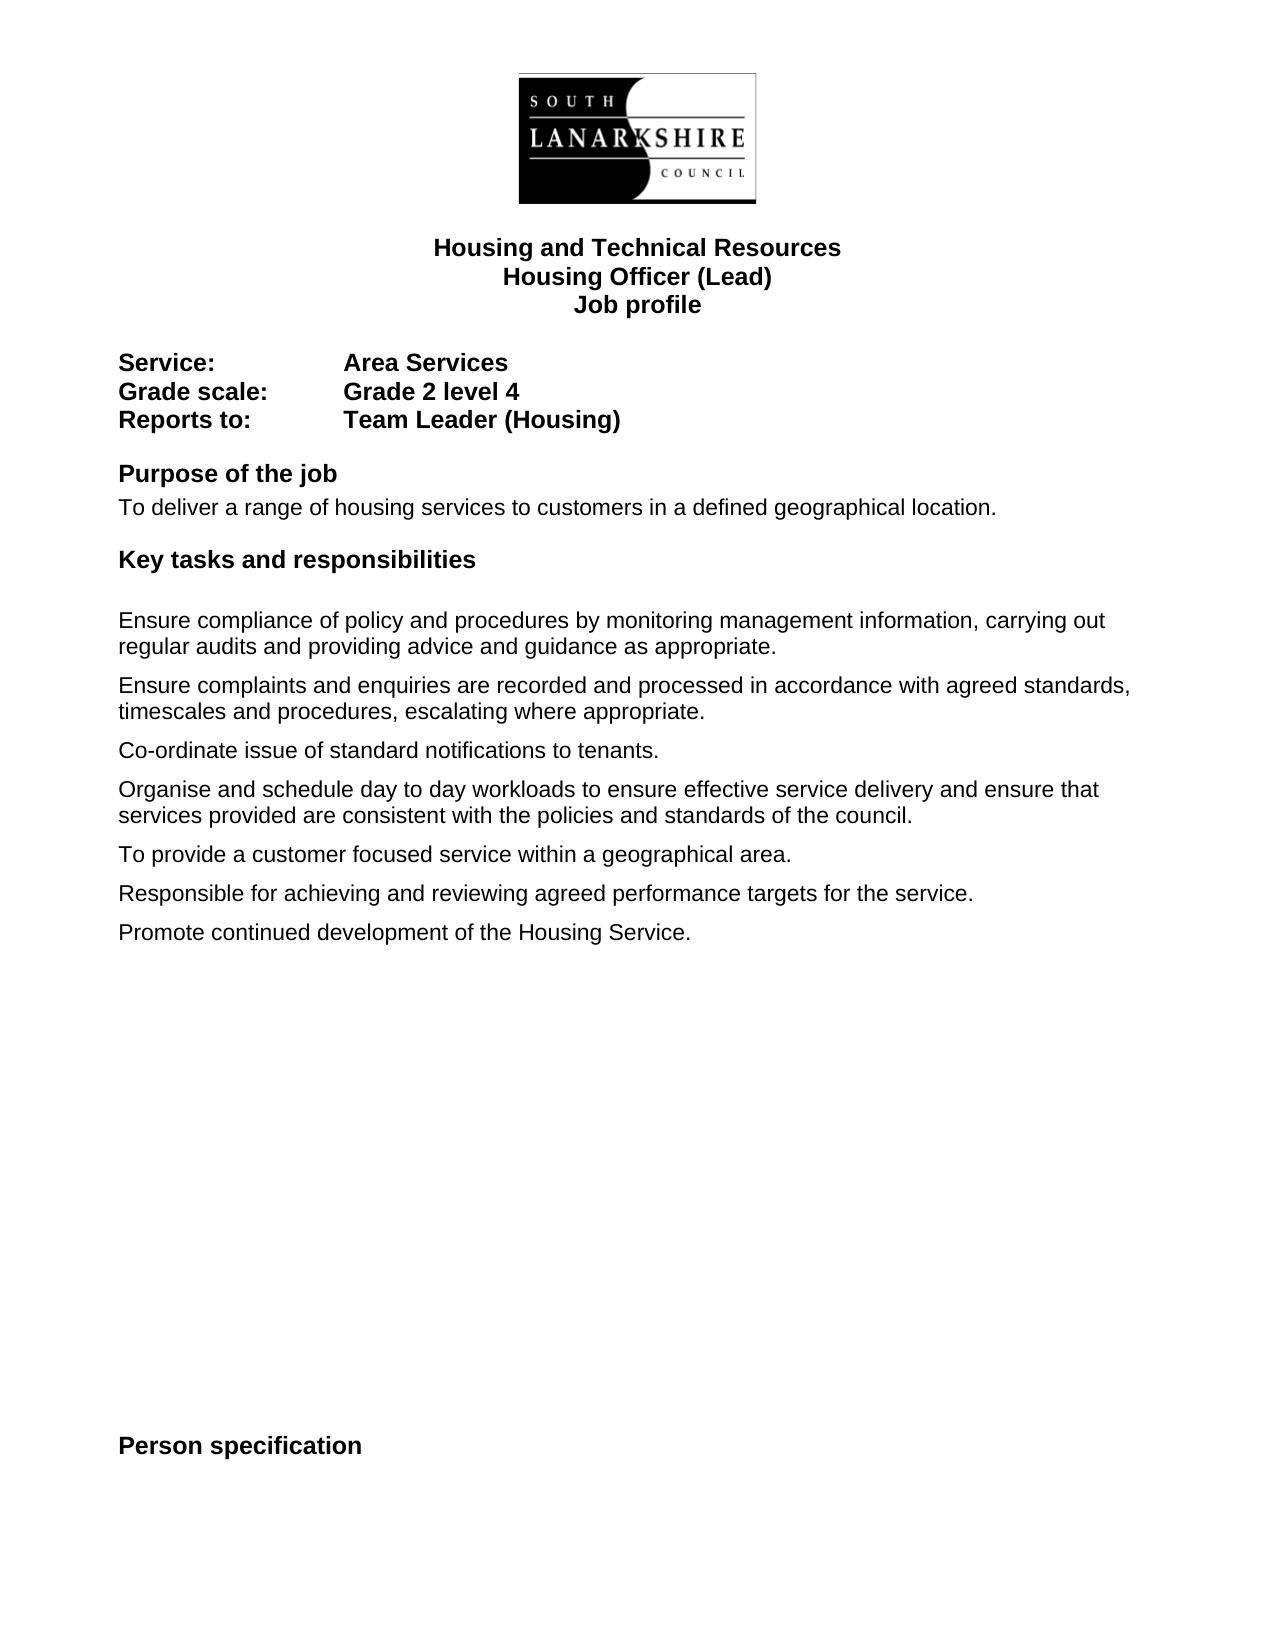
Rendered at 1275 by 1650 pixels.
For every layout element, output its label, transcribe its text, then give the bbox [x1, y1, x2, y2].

subtitle Housing and Technical Resources Housing Officer (Lead) Job profile [118, 233, 1157, 319]
text Promote continued development of the Housing Service. [118, 919, 1157, 945]
subtitle Person specification [118, 1431, 1157, 1459]
text Ensure complaints and enquiries are recorded and processed in accordance with agreed standards, timescales and procedures, escalating where appropriate. [118, 672, 1157, 724]
text Ensure compliance of policy and procedures by monitoring management information, carrying out regular audits and providing advice and guidance as appropriate. [118, 607, 1157, 659]
subtitle Key tasks and responsibilities [118, 545, 1157, 574]
text Co-ordinate issue of standard notifications to tenants. [118, 737, 1157, 763]
text Organise and schedule day to day workloads to ensure effective service delivery and ensure that services provided are consistent with the policies and standards of the council. [118, 776, 1157, 829]
text Reports to: Team Leader (Housing) [118, 405, 1157, 434]
text Grade scale: Grade 2 level 4 [118, 376, 1157, 405]
text To deliver a range of housing services to customers in a defined geographical location. [118, 494, 1157, 520]
text Responsible for achieving and reviewing agreed performance targets for the service. [118, 880, 1157, 906]
text Service: Area Services [118, 348, 1157, 376]
text To provide a customer focused service within a geographical area. [118, 841, 1157, 867]
subtitle Purpose of the job [118, 459, 1157, 488]
